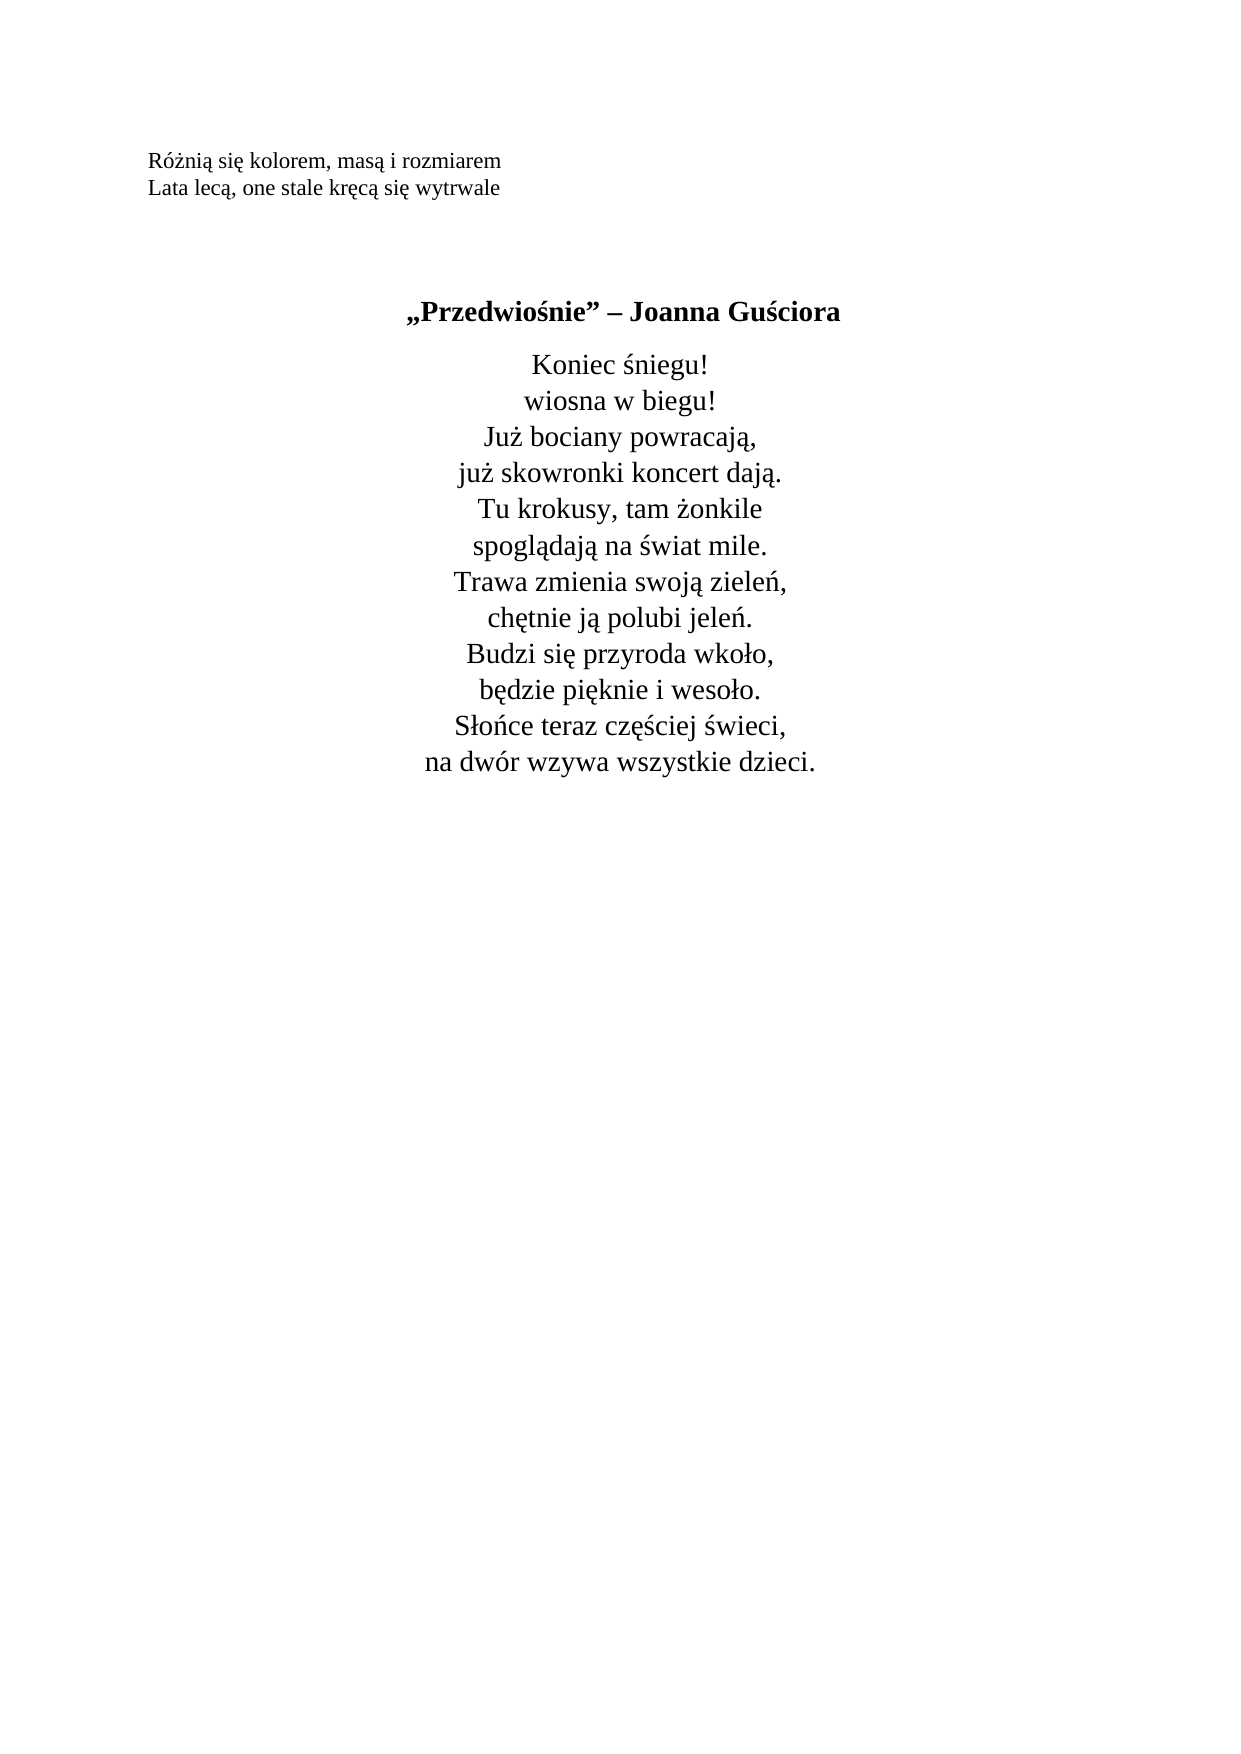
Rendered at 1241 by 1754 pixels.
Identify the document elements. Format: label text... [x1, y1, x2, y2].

text Tu krokusy, tam żonkile [148, 491, 1093, 525]
text już skowronki koncert dają. [148, 455, 1093, 489]
text wiosna w biegu! [148, 383, 1093, 417]
text spoglądają na świat mile. [148, 528, 1093, 561]
text Słońce teraz częściej świeci, [148, 708, 1093, 742]
text Trawa zmienia swoją zieleń, [148, 564, 1093, 597]
text Budzi się przyroda wkoło, [148, 636, 1093, 669]
text Koniec śniegu! [148, 347, 1093, 380]
text będzie pięknie i wesoło. [148, 672, 1093, 706]
text na dwór wzywa wszystkie dzieci. [148, 744, 1093, 778]
text Już bociany powracają, [148, 419, 1093, 453]
text Różnią się kolorem, masą i rozmiarem Lata lecą, one stale kręcą się wytrwale [148, 148, 1093, 200]
text „Przedwiośnie” – Joanna Guściora [148, 294, 1093, 328]
text chętnie ją polubi jeleń. [148, 600, 1093, 633]
